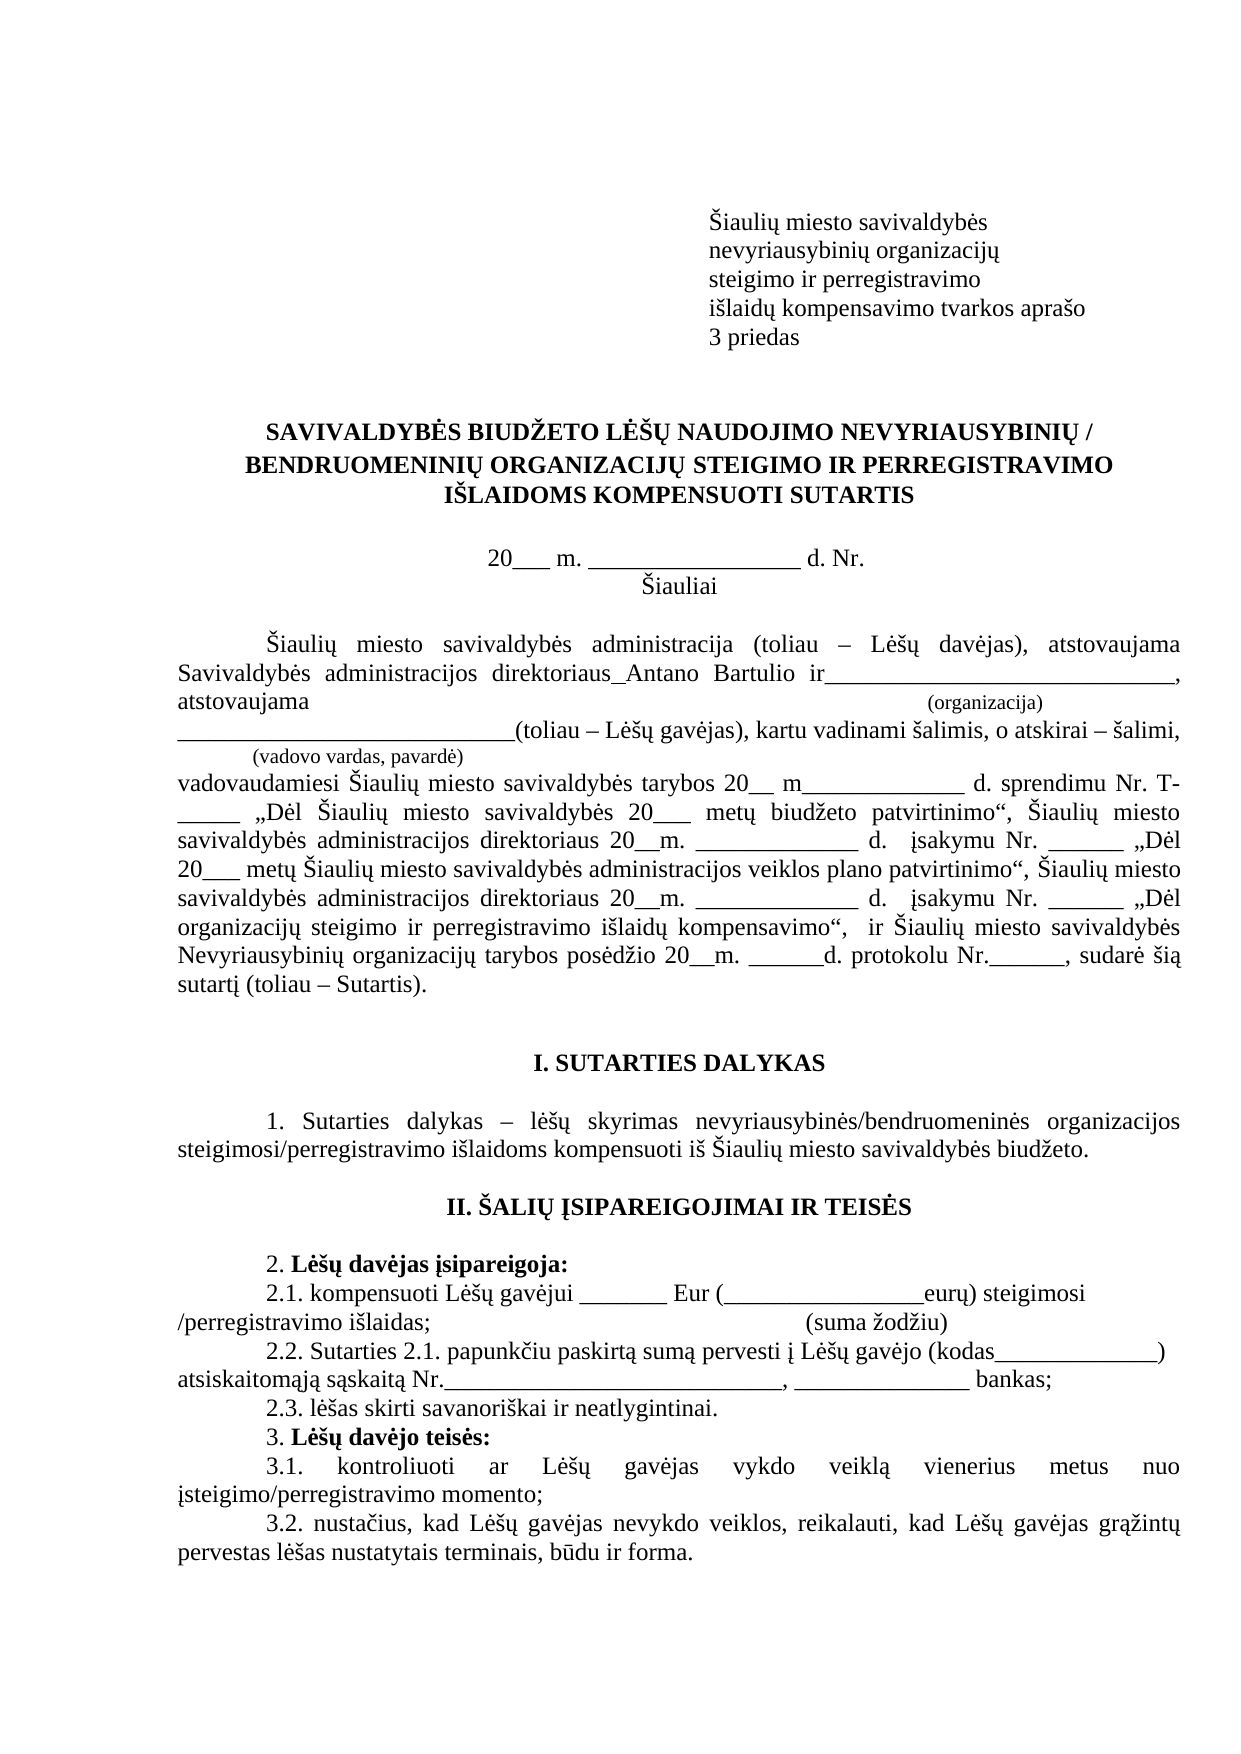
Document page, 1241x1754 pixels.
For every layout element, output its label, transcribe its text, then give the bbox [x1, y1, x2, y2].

text (vadovo vardas, pavardė) [177, 744, 1181, 768]
text ___________________________(toliau – Lėšų gavėjas), kartu vadinami šalimis, o atskirai – šalimi, [177, 715, 1181, 744]
text I. SUTARTIES DALYKAS [177, 1048, 1181, 1077]
text 20___ m. _________________ d. Nr. [177, 543, 1181, 571]
text 3. Lėšų davėjo teisės: [177, 1422, 1181, 1451]
text išlaidų kompensavimo tvarkos aprašo [177, 293, 1181, 322]
text nevyriausybinių organizacijų [177, 235, 1181, 264]
text 3.1. kontroliuoti ar Lėšų gavėjas vykdo veiklą vienerius metus nuo įsteigimo/perregistravimo momento; [177, 1451, 1181, 1508]
text steigimo ir perregistravimo [177, 264, 1181, 293]
text Šiaulių miesto savivaldybės administracija (toliau – Lėšų davėjas), atstovaujama Savivaldybės administracijos direktoriaus Antano Bartulio ir____________________________, atstovaujama (organizacija) [177, 629, 1181, 715]
text 2.1. kompensuoti Lėšų gavėjui _______ Eur (________________eurų) steigimosi /perregistravimo išlaidas; (suma žodžiu) [177, 1278, 1181, 1336]
text SAVIVALDYBĖS BIUDŽETO LĖŠŲ NAUDOJIMO NEVYRIAUSYBINIŲ / BENDRUOMENINIŲ ORGANIZACIJŲ STEIGIMO IR PERREGISTRAVIMO IŠLAIDOMS KOMPENSUOTI SUTARTIS [177, 417, 1181, 508]
text 2.3. lėšas skirti savanoriškai ir neatlygintinai. [177, 1393, 1181, 1422]
text 1. Sutarties dalykas – lėšų skyrimas nevyriausybinės/bendruomeninės organizacijos steigimosi/perregistravimo išlaidoms kompensuoti iš Šiaulių miesto savivaldybės biudžeto. [177, 1106, 1181, 1163]
text Šiauliai [177, 571, 1181, 600]
text 2.2. Sutarties 2.1. papunkčiu paskirtą sumą pervesti į Lėšų gavėjo (kodas_____________) atsiskaitomąją sąskaitą Nr.___________________________, ______________ bankas; [177, 1336, 1181, 1393]
text vadovaudamiesi Šiaulių miesto savivaldybės tarybos 20__ m_____________ d. sprendimu Nr. T-_____ „Dėl Šiaulių miesto savivaldybės 20___ metų biudžeto patvirtinimo“, Šiaulių miesto savivaldybės administracijos direktoriaus 20__m. _____________ d. įsakymu Nr. ______ „Dėl 20___ metų Šiaulių miesto savivaldybės administracijos veiklos plano patvirtinimo“, Šiaulių miesto savivaldybės administracijos direktoriaus 20__m. _____________ d. įsakymu Nr. ______ „Dėl organizacijų steigimo ir perregistravimo išlaidų kompensavimo“, ir Šiaulių miesto savivaldybės Nevyriausybinių organizacijų tarybos posėdžio 20__m. ______d. protokolu Nr.______, sudarė šią sutartį (toliau – Sutartis). [177, 768, 1181, 998]
text II. ŠALIŲ ĮSIPAREIGOJIMAI IR TEISĖS [177, 1192, 1181, 1221]
text Šiaulių miesto savivaldybės [177, 207, 1181, 235]
text 2. Lėšų davėjas įsipareigoja: [177, 1249, 1181, 1278]
text 3 priedas [177, 322, 1181, 350]
text 3.2. nustačius, kad Lėšų gavėjas nevykdo veiklos, reikalauti, kad Lėšų gavėjas grąžintų pervestas lėšas nustatytais terminais, būdu ir forma. [177, 1508, 1181, 1566]
